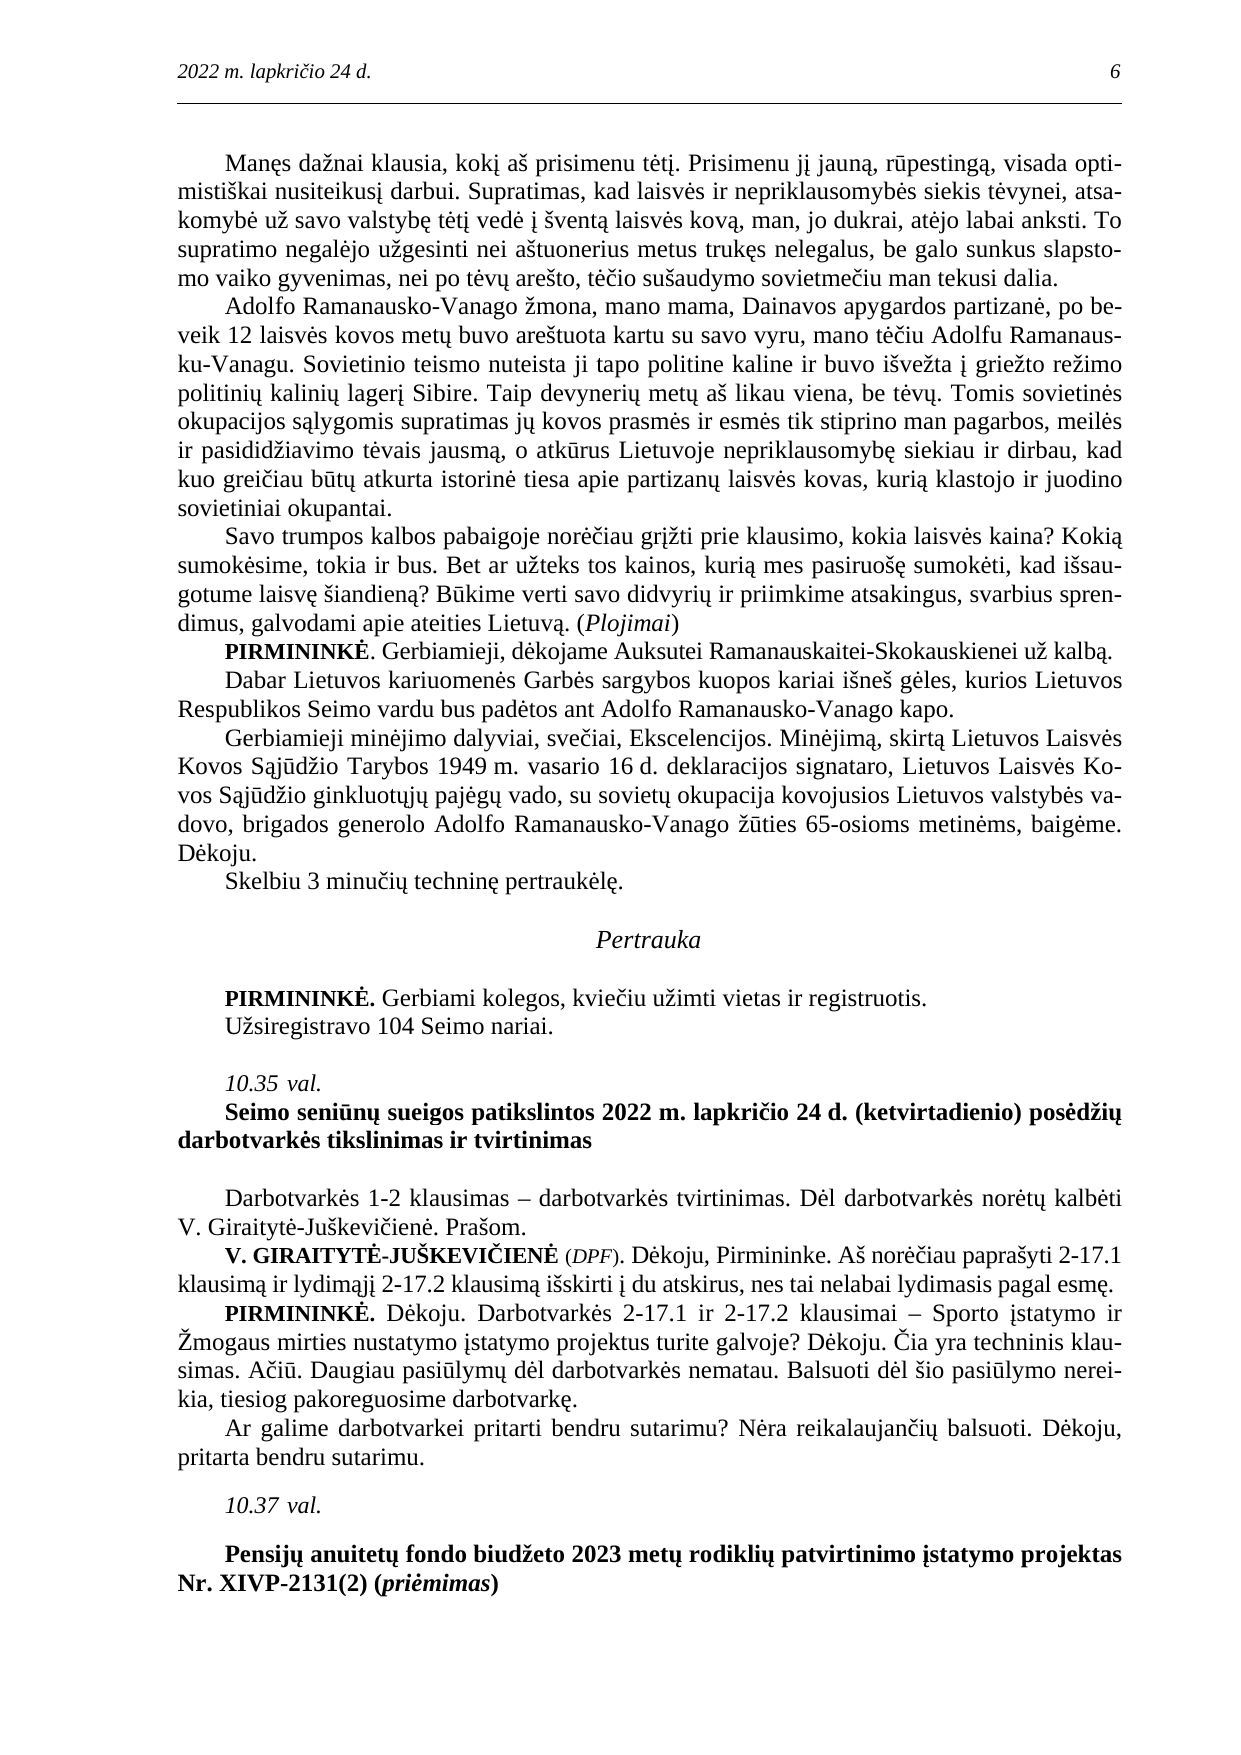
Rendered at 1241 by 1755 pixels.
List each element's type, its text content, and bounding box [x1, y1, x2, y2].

text Ger­bia­mie­ji mi­nė­ji­mo da­ly­viai, sve­čiai, Eks­ce­len­ci­jos. Mi­nė­ji­mą, skir­tą Lie­tu­vos Lais­vės Ko­vos Są­jū­džio Ta­ry­bos 1949 m. va­sa­rio 16 d. de­kla­ra­ci­jos sig­na­ta­ro, Lie­tu­vos Lais­vės Ko­vos Są­jū­džio gin­kluo­tų­jų pa­jė­gų va­do, su so­vie­tų oku­pa­ci­ja ko­vo­ju­sios Lie­tu­vos vals­ty­bės va­do­vo, bri­ga­dos ge­ne­ro­lo Adol­fo Ra­ma­naus­ko-Va­na­go žū­ties 65-osioms me­ti­nėms, bai­gė­me. Dė­ko­ju. [177, 723, 1122, 866]
text PIRMININKĖ. Ger­bia­mie­ji, dė­ko­ja­me Auk­su­tei Ra­ma­naus­kai­tei-Sko­kaus­kie­nei už kal­bą. [177, 636, 1122, 665]
text Dar­bo­tvarkės 1-2 klau­si­mas – dar­bo­tvarkės tvir­ti­ni­mas. Dėl dar­bo­tvarkės no­rė­tų kal­bė­ti V. Gi­rai­ty­tė-Juš­ke­vi­čie­nė. Pra­šom. [177, 1183, 1122, 1240]
text Už­si­re­gist­ra­vo 104 Sei­mo na­riai. [177, 1011, 1122, 1040]
text Skel­biu 3 mi­nu­čių tech­ni­nę per­trau­kė­lę. [177, 866, 1122, 895]
text Pen­si­jų anui­te­tų fon­do biu­dže­to 2023 me­tų ro­dik­lių pa­tvir­ti­ni­mo įsta­ty­mo pro­jek­tas Nr. XIVP-2131(2) (pri­ėmi­mas) [177, 1539, 1122, 1597]
text Adol­fo Ra­ma­naus­ko-Va­na­go žmo­na, ma­no mama, Dai­na­vos apy­gar­dos par­ti­za­nė, po be­veik 12 lais­vės ko­vos me­tų bu­vo areš­tuo­ta kar­tu su sa­vo vy­ru, ma­no tė­čiu Adol­fu Ra­ma­naus­ku-Va­na­gu. So­vie­ti­nio teis­mo nu­teis­ta ji ta­po po­li­ti­ne ka­li­ne ir bu­vo iš­vež­ta į griež­to re­ži­mo po­li­ti­nių ka­li­nių la­ge­rį Si­bi­re. Taip de­vy­ne­rių me­tų aš li­kau vie­na, be tė­vų. To­mis so­vie­ti­nės oku­pa­ci­jos są­ly­go­mis su­pra­ti­mas jų ko­vos pras­mės ir es­mės tik stip­ri­no man pa­gar­bos, mei­lės ir pa­si­di­džia­vi­mo tė­vais jaus­mą, o at­kū­rus Lie­tu­vo­je ne­pri­klau­so­my­bę sie­kiau ir dir­bau, kad kuo grei­čiau bū­tų at­kur­ta is­to­ri­nė tie­sa apie par­ti­za­nų lais­vės ko­vas, ku­rią klas­to­jo ir juo­di­no so­vie­ti­niai oku­pan­tai. [177, 291, 1122, 521]
text Ar ga­li­me dar­bo­tvarkei pri­tar­ti ben­dru su­ta­ri­mu? Nė­ra rei­ka­lau­jan­čių bal­suo­ti. Dė­ko­ju, pri­tar­ta ben­dru su­ta­ri­mu. [177, 1413, 1122, 1470]
text PIRMININKĖ. Ger­bia­mi ko­le­gos, kvie­čiu už­im­ti vie­tas ir re­gist­ruo­tis. [177, 983, 1122, 1011]
text Da­bar Lie­tu­vos ka­riuo­me­nės Gar­bės sar­gy­bos kuo­pos ka­riai iš­neš gė­les, ku­rios Lie­tu­vos Res­pub­li­kos Sei­mo var­du bus pa­dė­tos ant Adol­fo Ra­ma­naus­ko-Va­na­go ka­po. [177, 665, 1122, 723]
text 10.37 val. [224, 1491, 1122, 1519]
text Ma­nęs daž­nai klau­sia, ko­kį aš pri­si­me­nu tė­tį. Pri­si­me­nu jį jau­ną, rū­pes­tin­gą, vi­sa­da op­ti­mis­tiš­kai nu­si­tei­ku­sį dar­bui. Su­pra­ti­mas, kad lais­vės ir ne­pri­klau­so­my­bės sie­kis tė­vy­nei, at­sa­ko­my­bė už sa­vo vals­ty­bę tė­tį ve­dė į šven­tą lais­vės ko­vą, man, jo duk­rai, at­ėjo la­bai anks­ti. To su­pra­ti­mo ne­ga­lė­jo už­ge­sin­ti nei aš­tuo­ne­rius me­tus tru­kęs ne­le­ga­lus, be ga­lo sun­kus slaps­to­mo vai­ko gy­ve­ni­mas, nei po tė­vų areš­to, tė­čio su­šau­dy­mo so­viet­me­čiu man te­ku­si da­lia. [177, 148, 1122, 291]
text Sa­vo trum­pos kal­bos pa­bai­go­je no­rė­čiau grįž­ti prie klau­si­mo, ko­kia lais­vės kai­na? Ko­kią su­mo­kė­si­me, to­kia ir bus. Bet ar už­teks tos kai­nos, ku­rią mes pa­si­ruo­šę su­mo­kė­ti, kad iš­sau­go­tu­me lais­vę šian­die­ną? Bū­ki­me ver­ti sa­vo did­vy­rių ir pri­im­ki­me at­sa­kin­gus, svar­bius spren­di­mus, gal­vo­da­mi apie at­ei­ties Lie­tu­vą. (Plo­ji­mai) [177, 521, 1122, 636]
text V. GIRAITYTĖ-JUŠKEVIČIENĖ (DPF). Dė­ko­ju, Pir­mi­nin­ke. Aš no­rė­čiau pa­pra­šy­ti 2-17.1 klau­si­mą ir ly­di­mą­jį 2-17.2 klau­si­mą iš­skir­ti į du at­ski­rus, nes tai ne­la­bai ly­di­ma­sis pa­gal es­mę. [177, 1240, 1122, 1298]
text PIRMININKĖ. Dė­ko­ju. Dar­bo­tvarkės 2-17.1 ir 2-17.2 klau­si­mai – Spor­to įsta­ty­mo ir Žmo­gaus mir­ties nu­sta­ty­mo įstatymo pro­jek­tus tu­ri­te gal­vo­je? Dė­ko­ju. Čia yra tech­ni­nis klau­si­mas. Ačiū. Dau­giau pa­siū­ly­mų dėl dar­bo­tvarkės ne­ma­tau. Bal­suo­ti dėl šio pa­siū­ly­mo ne­rei­kia, tie­siog pa­ko­re­guo­si­me dar­bo­tvarkę. [177, 1298, 1122, 1413]
text 10.35 val. [224, 1069, 1122, 1097]
text Per­trau­ka [177, 924, 1122, 954]
text Sei­mo seniūnų sueigos patikslintos 2022 m. lap­kri­čio 24 d. (ket­vir­ta­die­nio) po­sė­džių dar­bo­tvarkės tikslinimas ir tvir­ti­ni­mas [177, 1097, 1122, 1154]
